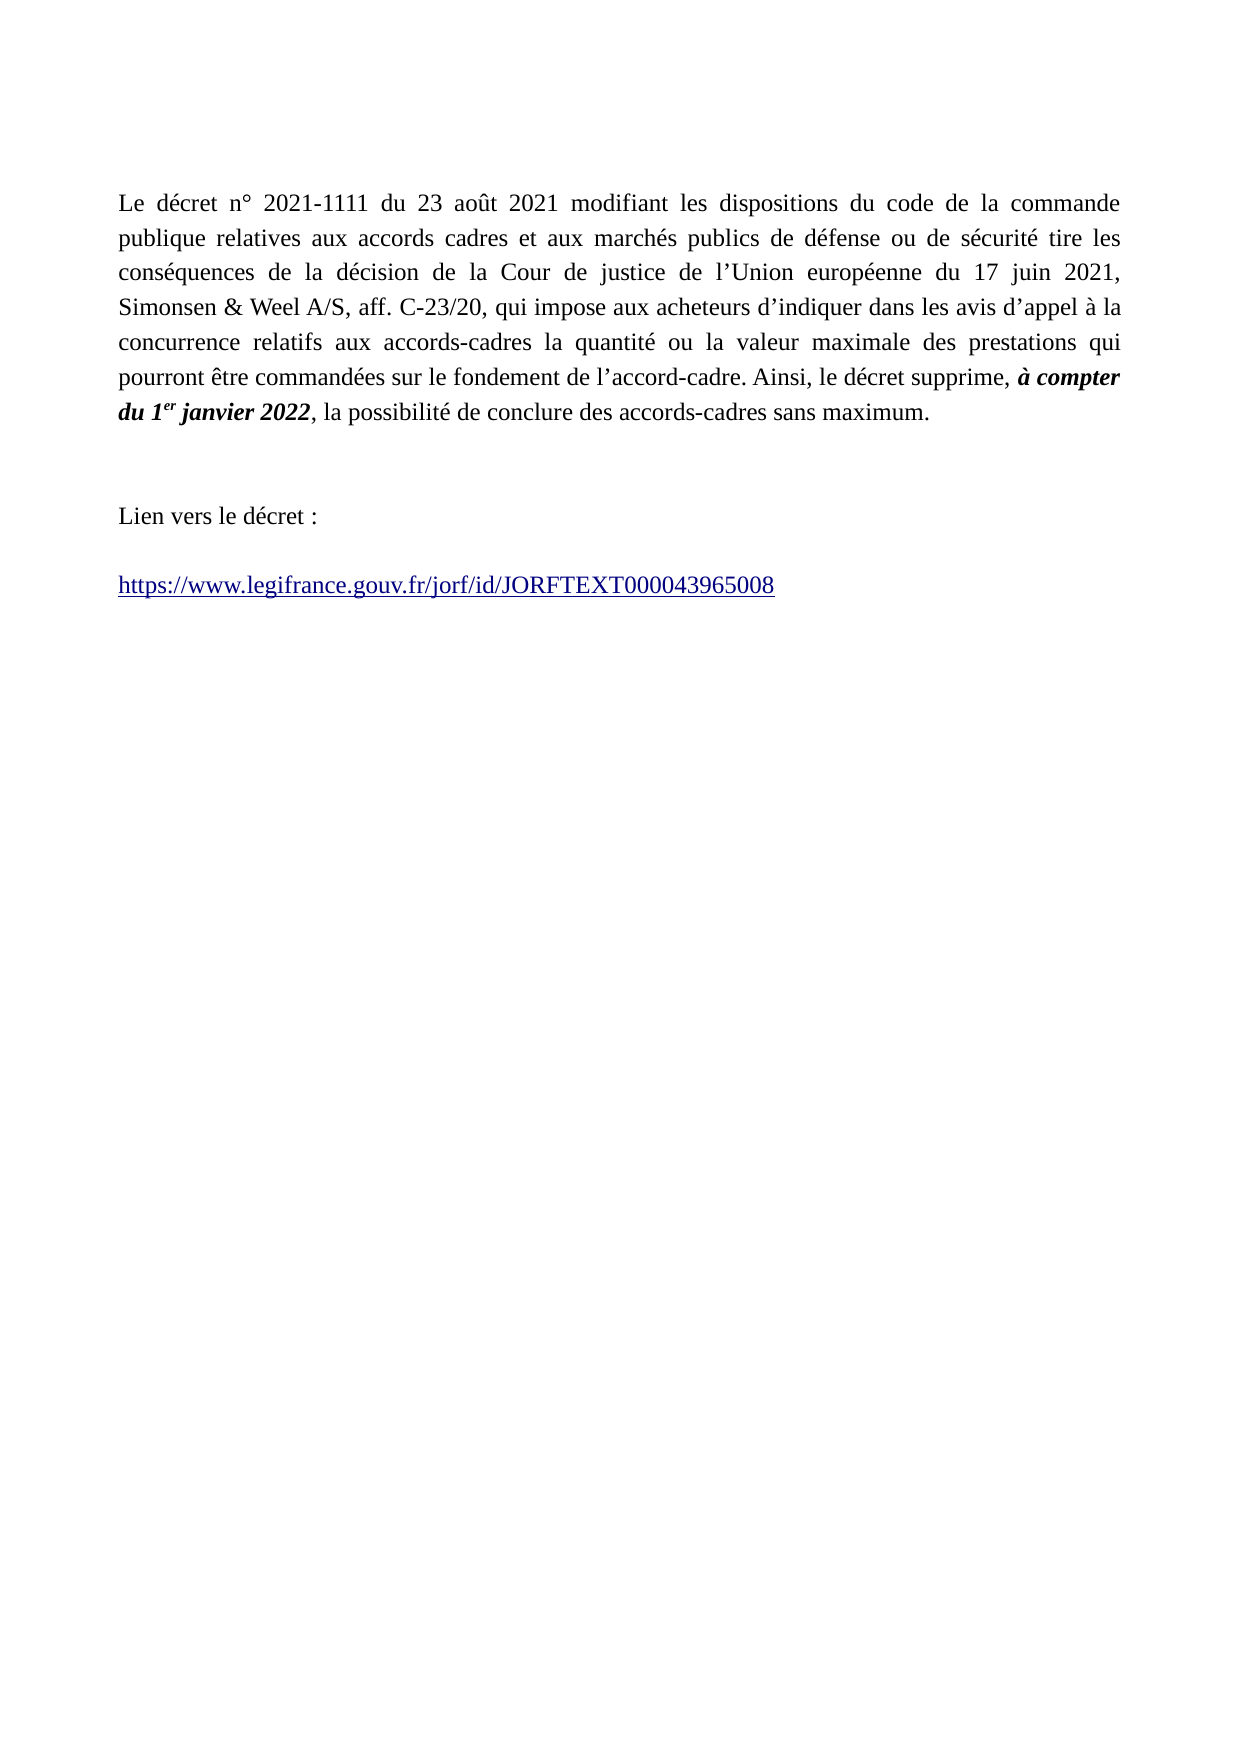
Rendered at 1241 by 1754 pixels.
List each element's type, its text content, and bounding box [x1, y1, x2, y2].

text Le décret n° 2021-1111 du 23 août 2021 modifiant les dispositions du code de la commande publique relatives aux accords cadres et aux marchés publics de défense ou de sécurité tire les conséquences de la décision de la Cour de justice de l’Union européenne du 17 juin 2021, Simonsen & Weel A/S, aff. C-23/20, qui impose aux acheteurs d’indiquer dans les avis d’appel à la concurrence relatifs aux accords-cadres la quantité ou la valeur maximale des prestations qui pourront être commandées sur le fondement de l’accord-cadre. Ainsi, le décret supprime, à compter du 1er janvier 2022, la possibilité de conclure des accords-cadres sans maximum. [118, 188, 1122, 426]
text https://www.legifrance.gouv.fr/jorf/id/JORFTEXT000043965008 [118, 570, 1122, 599]
text Lien vers le décret : [118, 501, 1122, 530]
